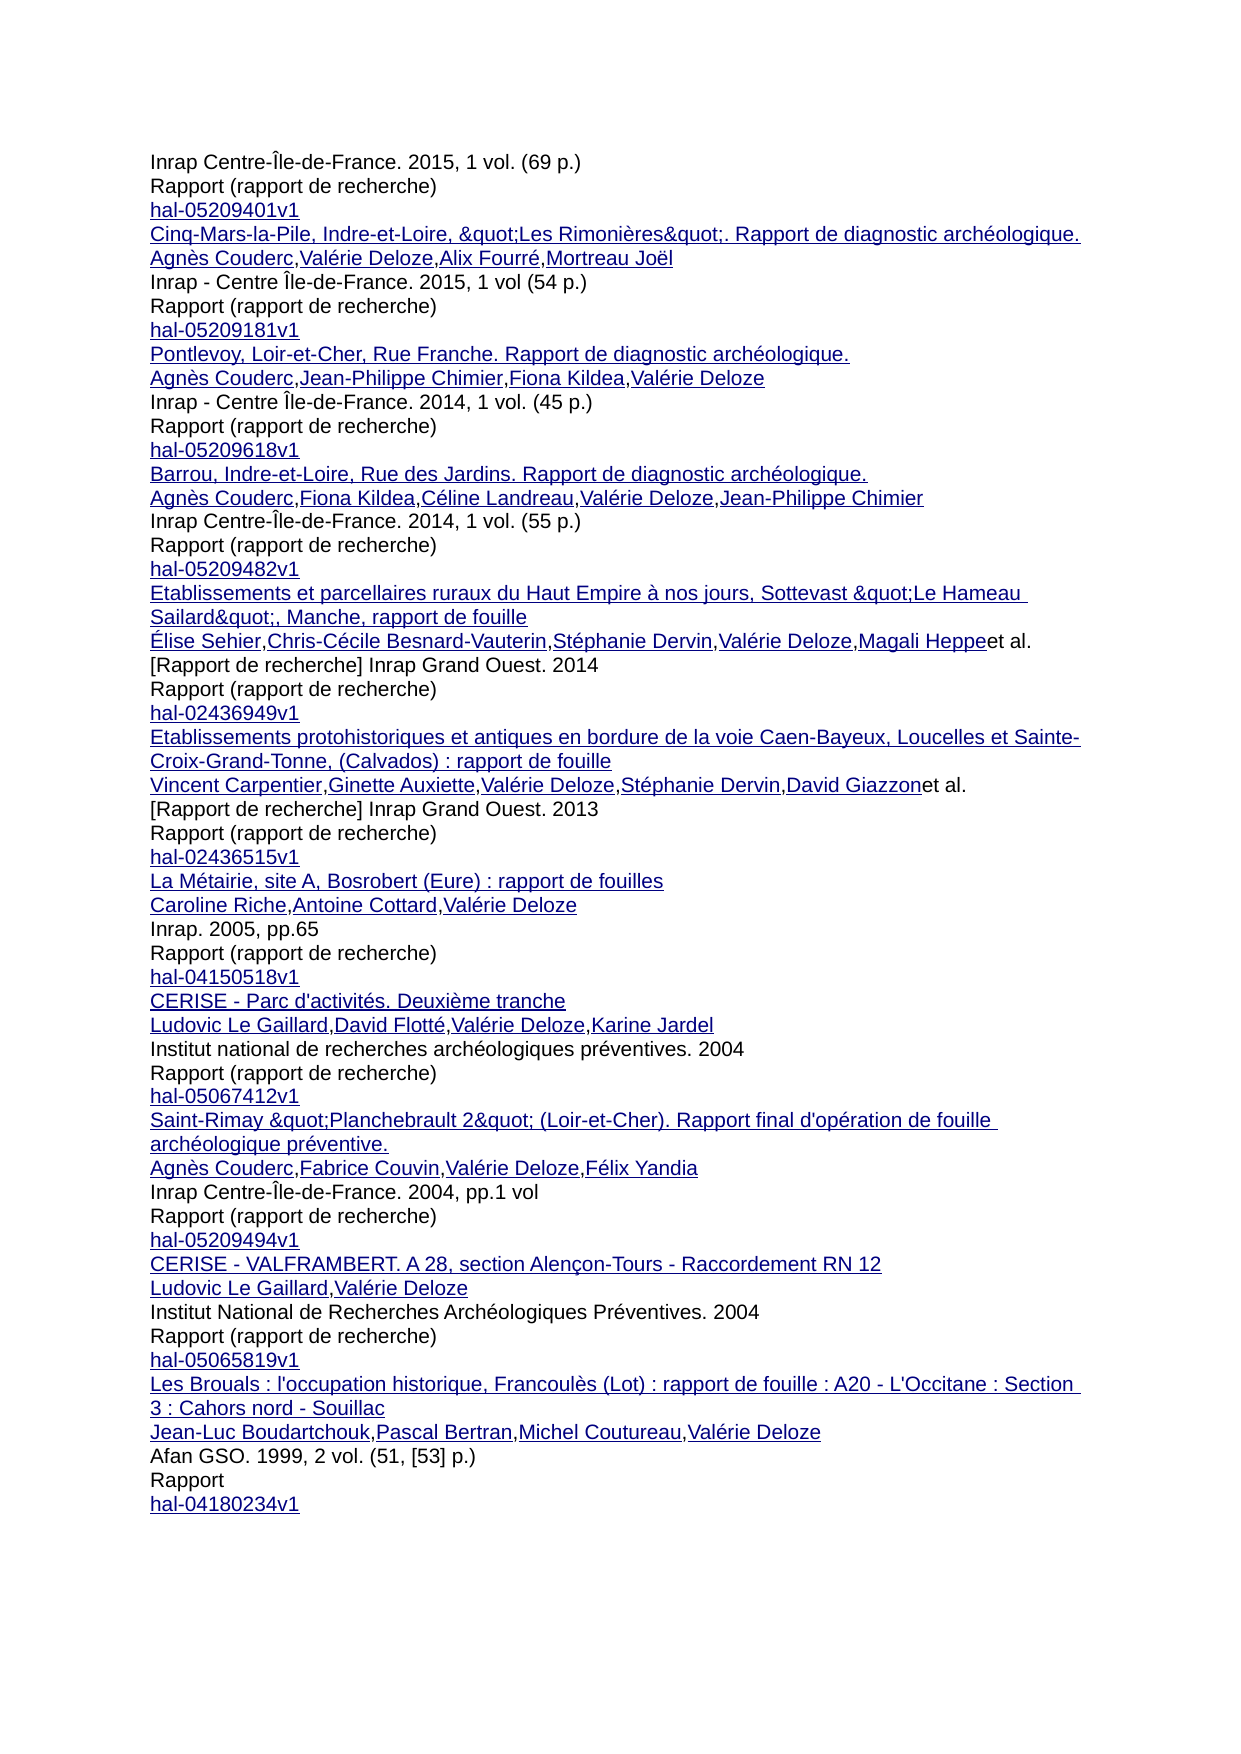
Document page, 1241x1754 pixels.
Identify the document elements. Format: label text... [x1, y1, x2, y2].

table_cell Etablissements et parcellaires ruraux du Haut Empire à nos jours, Sottevast &quot;Le Hameau Sailard&quot;, Manche, rapport de fouille Élise Sehier,Chris-Cécile Besnard-Vauterin,Stéphanie Dervin,Valérie Deloze,Magali Heppeet al. [Rapport de recherche] Inrap Grand Ouest. 2014 Rapport (rapport de recherche) hal-02436949v1 [150, 581, 1090, 725]
table_cell Inrap Centre-Île-de-France. 2015, 1 vol. (69 p.) Rapport (rapport de recherche) hal-05209401v1 [150, 150, 1090, 222]
table_cell La Métairie, site A, Bosrobert (Eure) : rapport de fouilles Caroline Riche,Antoine Cottard,Valérie Deloze Inrap. 2005, pp.65 Rapport (rapport de recherche) hal-04150518v1 [150, 869, 1090, 988]
table_cell Les Brouals : l'occupation historique, Francoulès (Lot) : rapport de fouille : A20 - L'Occitane : Section 3 : Cahors nord - Souillac Jean-Luc Boudartchouk,Pascal Bertran,Michel Coutureau,Valérie Deloze Afan GSO. 1999, 2 vol. (51, [53] p.) Rapport hal-04180234v1 [150, 1372, 1090, 1516]
table_cell Saint-Rimay &quot;Planchebrault 2&quot; (Loir-et-Cher). Rapport final d'opération de fouille archéologique préventive. Agnès Couderc,Fabrice Couvin,Valérie Deloze,Félix Yandia Inrap Centre-Île-de-France. 2004, pp.1 vol Rapport (rapport de recherche) hal-05209494v1 [150, 1108, 1090, 1252]
table_cell Cinq-Mars-la-Pile, Indre-et-Loire, &quot;Les Rimonières&quot;. Rapport de diagnostic archéologique. Agnès Couderc,Valérie Deloze,Alix Fourré,Mortreau Joël Inrap - Centre Île-de-France. 2015, 1 vol (54 p.) Rapport (rapport de recherche) hal-05209181v1 [150, 222, 1090, 342]
table_cell Barrou, Indre-et-Loire, Rue des Jardins. Rapport de diagnostic archéologique. Agnès Couderc,Fiona Kildea,Céline Landreau,Valérie Deloze,Jean-Philippe Chimier Inrap Centre-Île-de-France. 2014, 1 vol. (55 p.) Rapport (rapport de recherche) hal-05209482v1 [150, 461, 1090, 581]
table_cell Etablissements protohistoriques et antiques en bordure de la voie Caen-Bayeux, Loucelles et Sainte-Croix-Grand-Tonne, (Calvados) : rapport de fouille Vincent Carpentier,Ginette Auxiette,Valérie Deloze,Stéphanie Dervin,David Giazzonet al. [Rapport de recherche] Inrap Grand Ouest. 2013 Rapport (rapport de recherche) hal-02436515v1 [150, 725, 1090, 869]
table_cell CERISE - Parc d'activités. Deuxième tranche Ludovic Le Gaillard,David Flotté,Valérie Deloze,Karine Jardel Institut national de recherches archéologiques préventives. 2004 Rapport (rapport de recherche) hal-05067412v1 [150, 989, 1090, 1108]
table_cell Pontlevoy, Loir-et-Cher, Rue Franche. Rapport de diagnostic archéologique. Agnès Couderc,Jean-Philippe Chimier,Fiona Kildea,Valérie Deloze Inrap - Centre Île-de-France. 2014, 1 vol. (45 p.) Rapport (rapport de recherche) hal-05209618v1 [150, 342, 1090, 461]
table_cell CERISE - VALFRAMBERT. A 28, section Alençon-Tours - Raccordement RN 12 Ludovic Le Gaillard,Valérie Deloze Institut National de Recherches Archéologiques Préventives. 2004 Rapport (rapport de recherche) hal-05065819v1 [150, 1252, 1090, 1372]
